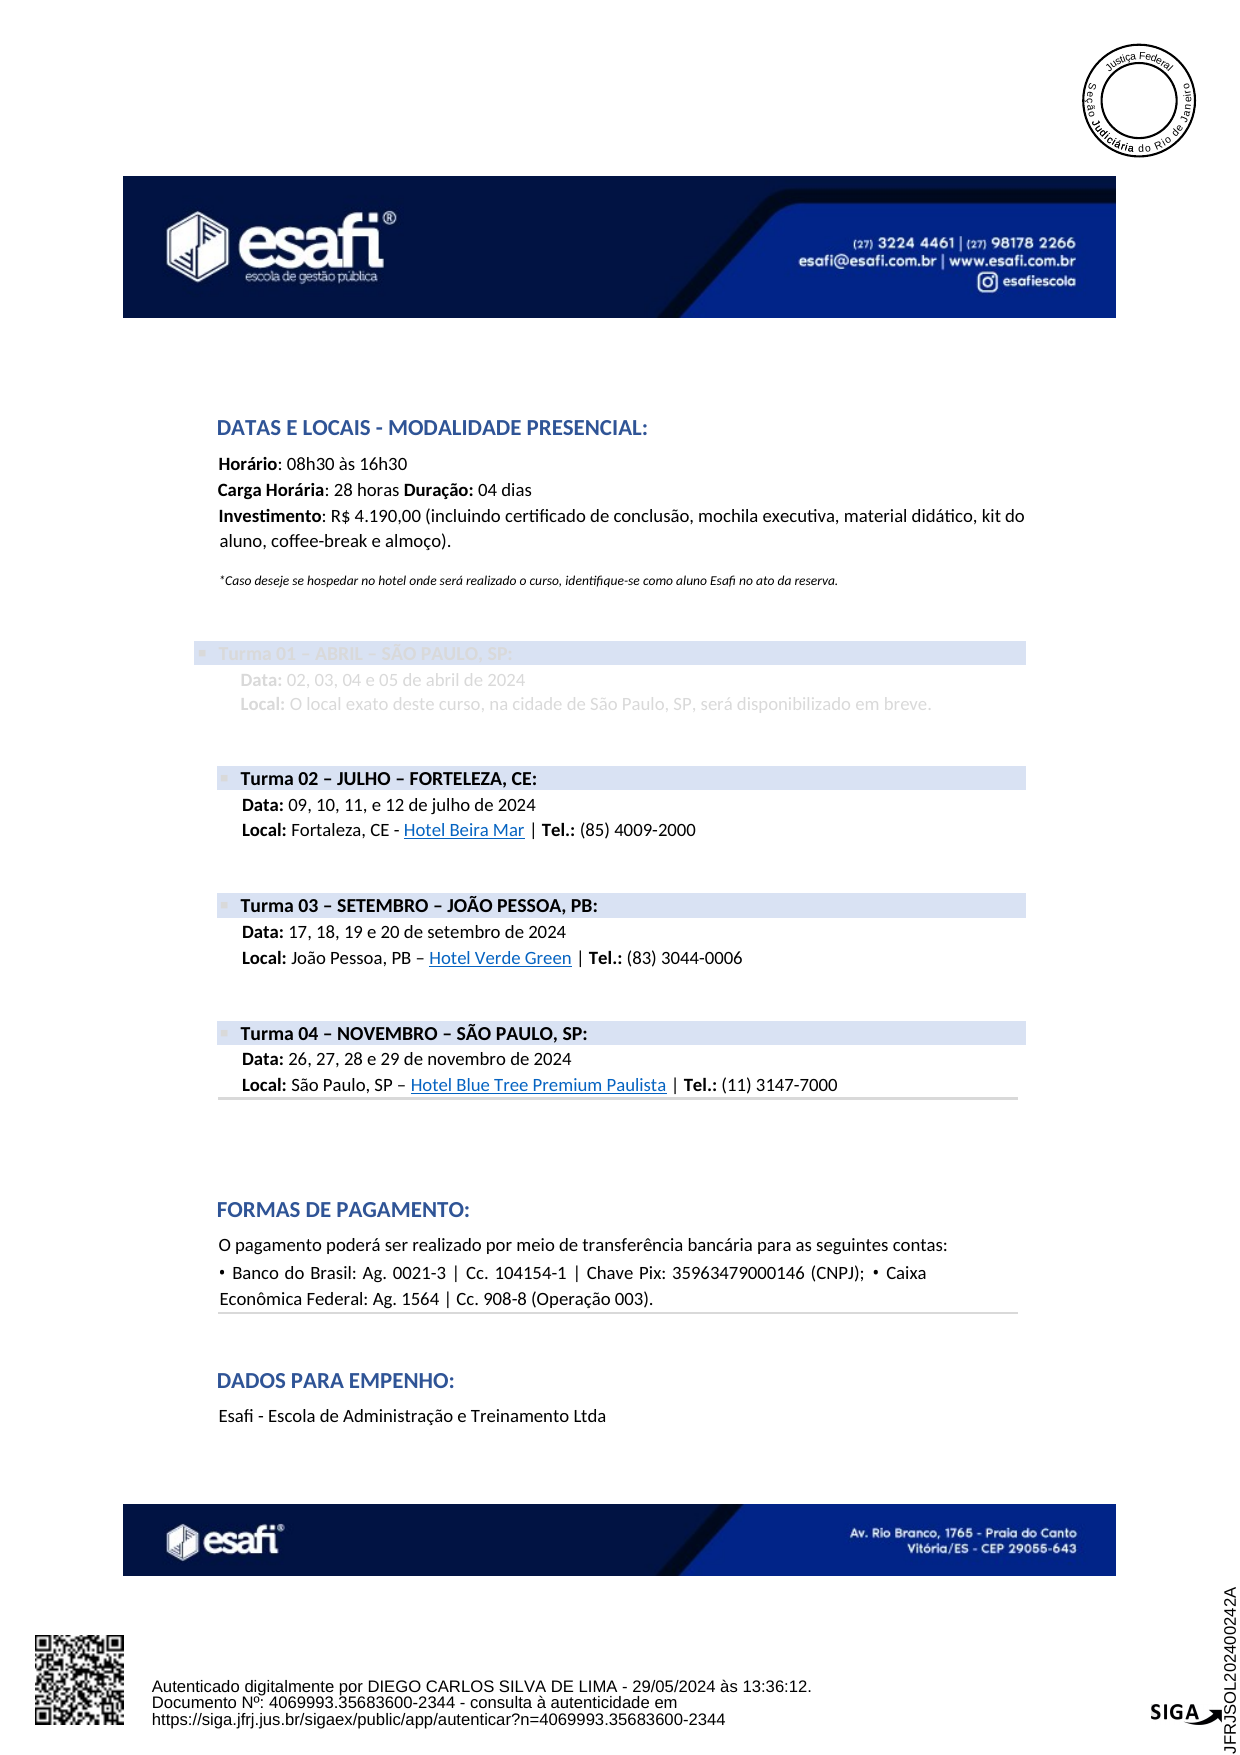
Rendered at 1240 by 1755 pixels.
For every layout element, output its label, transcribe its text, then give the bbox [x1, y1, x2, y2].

text *Caso deseje se hospedar no hotel onde será realizado o curso, identifique-se como aluno Esafi no ato da reserva. [218, 573, 1026, 589]
text O pagamento poderá ser realizado por meio de transferência bancária para as seguintes contas: [218, 1233, 1026, 1256]
text Investimento: R$ 4.190,00 (incluindo certificado de conclusão, mochila executiva, material didático, kit do aluno, coffee-break e almoço). [218, 504, 1026, 552]
text Local: João Pessoa, PB – Hotel Verde Green | Tel.: (83) 3044-0006 [242, 946, 926, 969]
text Local: O local exato deste curso, na cidade de São Paulo, SP, será disponibilizado em breve. [240, 692, 1026, 715]
text Local: São Paulo, SP – Hotel Blue Tree Premium Paulista | Tel.: (11) 3147-7000 [242, 1073, 1026, 1096]
text DADOS PARA EMPENHO: [217, 1366, 1026, 1394]
list Turma 02 – JULHO – FORTELEZA, CE: [217, 766, 1026, 790]
list Turma 03 – SETEMBRO – JOÃO PESSOA, PB: [217, 893, 1026, 918]
text Esafi - Escola de Administração e Treinamento Ltda [218, 1404, 926, 1427]
text Data: 17, 18, 19 e 20 de setembro de 2024 [242, 920, 926, 943]
text Data: 02, 03, 04 e 05 de abril de 2024 [240, 668, 1026, 691]
subtitle Carga Horária: 28 horas Duração: 04 dias [218, 478, 1026, 501]
text FORMAS DE PAGAMENTO: [217, 1195, 1026, 1223]
text Horário: 08h30 às 16h30 [218, 452, 926, 475]
list Turma 01 – ABRIL – SÃO PAULO, SP: [194, 641, 1026, 665]
text Data: 09, 10, 11, e 12 de julho de 2024 [242, 793, 926, 816]
text Data: 26, 27, 28 e 29 de novembro de 2024 [242, 1047, 926, 1070]
list Turma 04 – NOVEMBRO – SÃO PAULO, SP: [217, 1021, 1026, 1045]
text Local: Fortaleza, CE - Hotel Beira Mar | Tel.: (85) 4009-2000 [242, 819, 926, 842]
text DATAS E LOCAIS - MODALIDADE PRESENCIAL: [217, 413, 1026, 441]
text • Banco do Brasil: Ag. 0021-3 | Cc. 104154-1 | Chave Pix: 35963479000146 (CNPJ); • Caixa Econômica Federal: Ag. 1564 | Cc. 908-8 (Operação 003). [218, 1259, 926, 1310]
